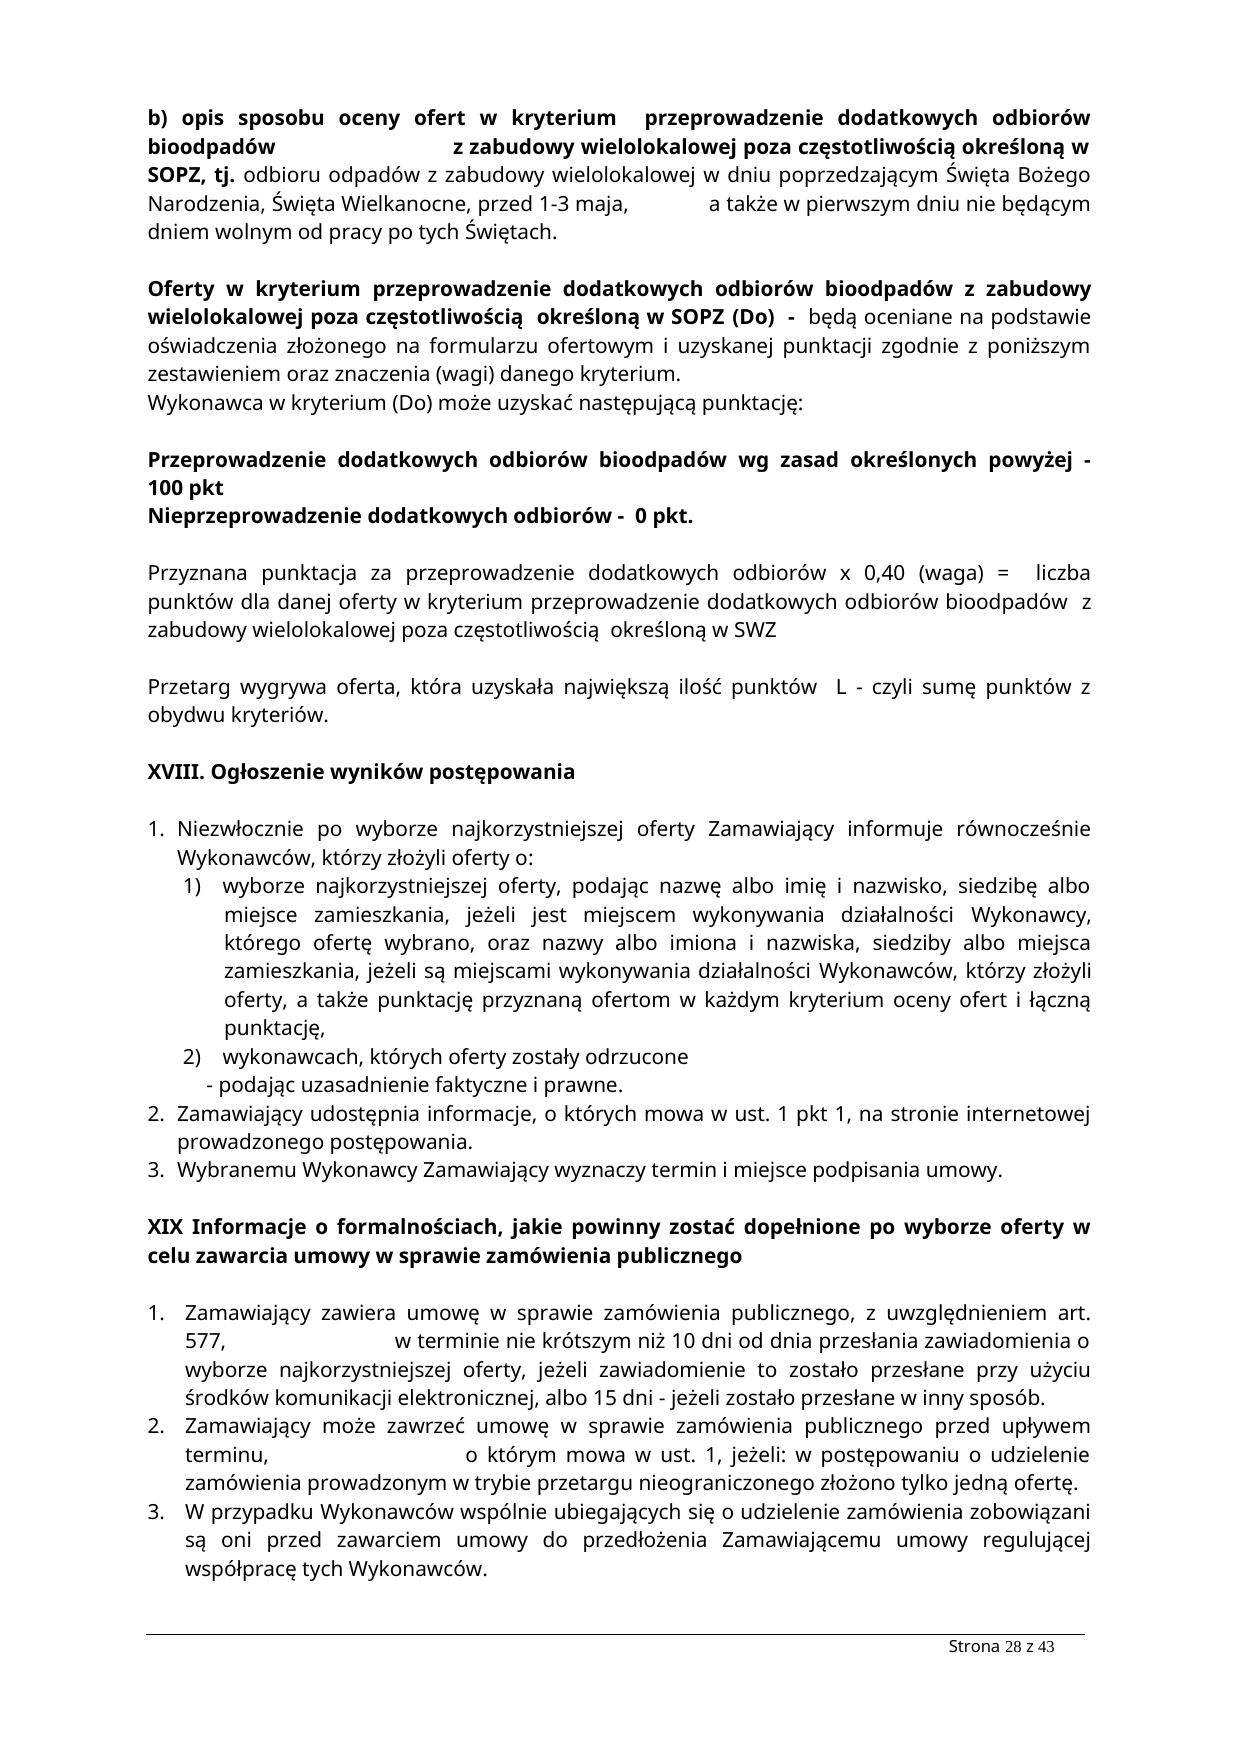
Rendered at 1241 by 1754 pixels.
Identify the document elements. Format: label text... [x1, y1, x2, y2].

list Zamawiający udostępnia informacje, o których mowa w ust. 1 pkt 1, na stronie internetowej prowadzonego postępowania. [147, 1099, 1092, 1156]
list Wybranemu Wykonawcy Zamawiający wyznaczy termin i miejsce podpisania umowy. [147, 1156, 1092, 1184]
text Oferty w kryterium przeprowadzenie dodatkowych odbiorów bioodpadów z zabudowy wielolokalowej poza częstotliwością określoną w SOPZ (Do) - będą oceniane na podstawie oświadczenia złożonego na formularzu ofertowym i uzyskanej punktacji zgodnie z poniższym zestawieniem oraz znaczenia (wagi) danego kryterium. [147, 274, 1092, 388]
text Przeprowadzenie dodatkowych odbiorów bioodpadów wg zasad określonych powyżej - 100 pkt [147, 445, 1092, 502]
text b) opis sposobu oceny ofert w kryterium przeprowadzenie dodatkowych odbiorów bioodpadów z zabudowy wielolokalowej poza częstotliwością określoną w SOPZ, tj. odbioru odpadów z zabudowy wielolokalowej w dniu poprzedzającym Święta Bożego Narodzenia, Święta Wielkanocne, przed 1-3 maja, a także w pierwszym dniu nie będącym dniem wolnym od pracy po tych Świętach. [147, 103, 1092, 246]
subtitle XVIII. Ogłoszenie wyników postępowania [147, 757, 1092, 786]
list Niezwłocznie po wyborze najkorzystniejszej oferty Zamawiający informuje równocześnie Wykonawców, którzy złożyli oferty o: [147, 814, 1092, 871]
text Wykonawca w kryterium (Do) może uzyskać następującą punktację: [147, 388, 1092, 416]
list Przetarg wygrywa oferta, która uzyskała największą ilość punktów L - czyli sumę punktów z obydwu kryteriów. [147, 672, 1092, 729]
list Zamawiający może zawrzeć umowę w sprawie zamówienia publicznego przed upływem terminu, o którym mowa w ust. 1, jeżeli: w postępowaniu o udzielenie zamówienia prowadzonym w trybie przetargu nieograniczonego złożono tylko jedną ofertę. [147, 1412, 1092, 1497]
list W przypadku Wykonawców wspólnie ubiegających się o udzielenie zamówienia zobowiązani są oni przed zawarciem umowy do przedłożenia Zamawiającemu umowy regulującej współpracę tych Wykonawców. [147, 1497, 1092, 1582]
subtitle XIX Informacje o formalnościach, jakie powinny zostać dopełnione po wyborze oferty w celu zawarcia umowy w sprawie zamówienia publicznego [147, 1212, 1092, 1269]
list wykonawcach, których oferty zostały odrzucone [183, 1042, 1092, 1070]
text Przyznana punktacja za przeprowadzenie dodatkowych odbiorów x 0,40 (waga) = liczba punktów dla danej oferty w kryterium przeprowadzenie dodatkowych odbiorów bioodpadów z zabudowy wielolokalowej poza częstotliwością określoną w SWZ [147, 558, 1092, 644]
text Nieprzeprowadzenie dodatkowych odbiorów - 0 pkt. [147, 502, 1092, 530]
list Zamawiający zawiera umowę w sprawie zamówienia publicznego, z uwzględnieniem art. 577, w terminie nie krótszym niż 10 dni od dnia przesłania zawiadomienia o wyborze najkorzystniejszej oferty, jeżeli zawiadomienie to zostało przesłane przy użyciu środków komunikacji elektronicznej, albo 15 dni - jeżeli zostało przesłane w inny sposób. [147, 1298, 1092, 1412]
list - podając uzasadnienie faktyczne i prawne. [166, 1070, 1092, 1099]
list wyborze najkorzystniejszej oferty, podając nazwę albo imię i nazwisko, siedzibę albo miejsce zamieszkania, jeżeli jest miejscem wykonywania działalności Wykonawcy, którego ofertę wybrano, oraz nazwy albo imiona i nazwiska, siedziby albo miejsca zamieszkania, jeżeli są miejscami wykonywania działalności Wykonawców, którzy złożyli oferty, a także punktację przyznaną ofertom w każdym kryterium oceny ofert i łączną punktację, [183, 871, 1092, 1042]
